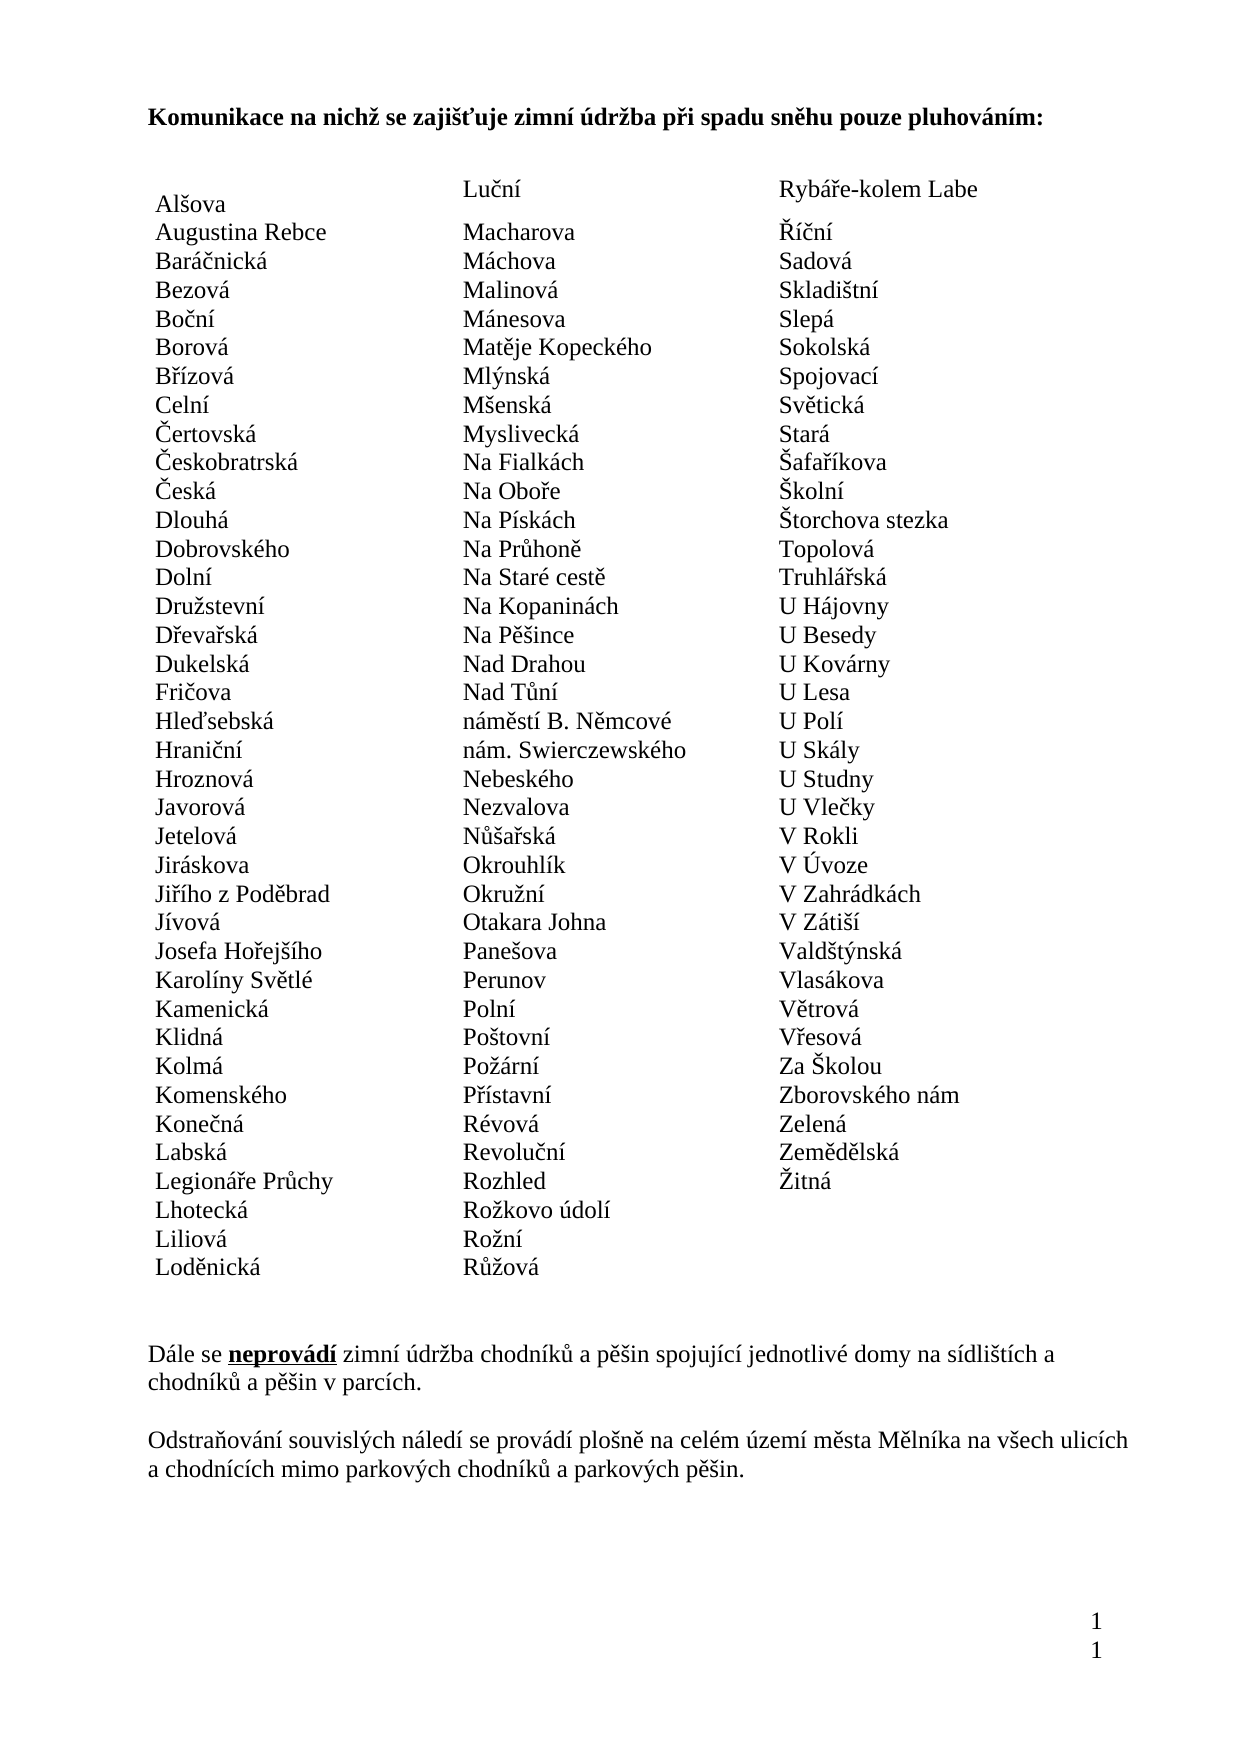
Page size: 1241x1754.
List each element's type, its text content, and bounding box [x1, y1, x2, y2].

table_cell nám. Swierczewského [455, 735, 771, 764]
table_cell Mlýnská [455, 361, 771, 390]
table_cell Jiřího z Poděbrad [148, 879, 455, 907]
table_cell U Lesa [771, 678, 1093, 706]
table_cell Javorová [148, 793, 455, 821]
table_cell Poštovní [455, 1023, 771, 1051]
table_cell [771, 1253, 1093, 1281]
table_cell Augustina Rebce [148, 218, 455, 246]
table_cell Dolní [148, 563, 455, 591]
table_cell Skladištní [771, 275, 1093, 304]
table_cell Panešova [455, 936, 771, 965]
text Dále se neprovádí zimní údržba chodníků a pěšin spojující jednotlivé domy na sídlištích a chodníků a pěšin v parcích. [148, 1339, 1093, 1396]
table_cell Dukelská [148, 649, 455, 677]
table_cell Hraniční [148, 735, 455, 764]
table_cell Perunov [455, 965, 771, 994]
table_cell V Úvoze [771, 850, 1093, 879]
table_cell Požární [455, 1051, 771, 1080]
table_cell Jetelová [148, 821, 455, 850]
table_cell Větrová [771, 994, 1093, 1022]
table_cell Na Kopaninách [455, 591, 771, 620]
table_cell Břízová [148, 361, 455, 390]
table_cell Hroznová [148, 764, 455, 792]
table_cell Slepá [771, 304, 1093, 332]
text Odstraňování souvislých náledí se provádí plošně na celém území města Mělníka na všech ulicích a chodnících mimo parkových chodníků a parkových pěšin. [148, 1425, 1141, 1482]
table_cell Nebeského [455, 764, 771, 792]
table_cell Valdštýnská [771, 936, 1093, 965]
table_cell Nad Tůní [455, 678, 771, 706]
table_cell Nad Drahou [455, 649, 771, 677]
table_cell Vlasákova [771, 965, 1093, 994]
table_cell Loděnická [148, 1253, 455, 1281]
table_cell Truhlářská [771, 563, 1093, 591]
table_cell Nůšařská [455, 821, 771, 850]
table_cell Dobrovského [148, 534, 455, 562]
table_cell Vřesová [771, 1023, 1093, 1051]
table_cell Na Fialkách [455, 448, 771, 476]
table_cell Jiráskova [148, 850, 455, 879]
table_cell Mánesova [455, 304, 771, 332]
table_cell Spojovací [771, 361, 1093, 390]
table_cell Revoluční [455, 1138, 771, 1166]
table_cell Jívová [148, 908, 455, 936]
table_cell Na Staré cestě [455, 563, 771, 591]
table_cell Otakara Johna [455, 908, 771, 936]
table_cell Českobratrská [148, 448, 455, 476]
table_cell Na Pěšince [455, 620, 771, 649]
table_cell Rozhled [455, 1166, 771, 1195]
table_cell Sokolská [771, 333, 1093, 361]
table_cell Kamenická [148, 994, 455, 1022]
table_cell [771, 1224, 1093, 1252]
table_cell Myslivecká [455, 419, 771, 447]
table_cell Na Pískách [455, 505, 771, 534]
table_cell Zelená [771, 1109, 1093, 1137]
table_cell Na Průhoně [455, 534, 771, 562]
table_cell U Hájovny [771, 591, 1093, 620]
table_cell Školní [771, 476, 1093, 505]
table_cell Celní [148, 390, 455, 419]
table_cell [771, 1195, 1093, 1224]
table_header Alšova [148, 160, 455, 217]
table_cell Sadová [771, 246, 1093, 275]
table_cell Zborovského nám [771, 1080, 1093, 1109]
table_cell Stará [771, 419, 1093, 447]
table_cell Kolmá [148, 1051, 455, 1080]
table_cell Nezvalova [455, 793, 771, 821]
table_cell Borová [148, 333, 455, 361]
table_cell Okrouhlík [455, 850, 771, 879]
table_cell Karolíny Světlé [148, 965, 455, 994]
table_cell Baráčnická [148, 246, 455, 275]
table_cell Dřevařská [148, 620, 455, 649]
table_cell Topolová [771, 534, 1093, 562]
table_cell Za Školou [771, 1051, 1093, 1080]
table_cell Liliová [148, 1224, 455, 1252]
table_cell Macharova [455, 218, 771, 246]
table_cell Družstevní [148, 591, 455, 620]
table_cell U Studny [771, 764, 1093, 792]
table_cell Na Oboře [455, 476, 771, 505]
table_cell Čertovská [148, 419, 455, 447]
table_cell Šafaříkova [771, 448, 1093, 476]
table_cell náměstí B. Němcové [455, 706, 771, 735]
table_cell Říční [771, 218, 1093, 246]
table_cell Komenského [148, 1080, 455, 1109]
table_cell Zemědělská [771, 1138, 1093, 1166]
table_cell V Zahrádkách [771, 879, 1093, 907]
table_cell Matěje Kopeckého [455, 333, 771, 361]
table_header Rybáře-kolem Labe [771, 160, 1093, 217]
table_cell Lhotecká [148, 1195, 455, 1224]
table_cell Žitná [771, 1166, 1093, 1195]
table_cell Konečná [148, 1109, 455, 1137]
table_cell Máchova [455, 246, 771, 275]
table_cell Révová [455, 1109, 771, 1137]
table_cell Rožní [455, 1224, 771, 1252]
table_cell Štorchova stezka [771, 505, 1093, 534]
table_cell V Zátiší [771, 908, 1093, 936]
table_cell U Besedy [771, 620, 1093, 649]
table_cell U Kovárny [771, 649, 1093, 677]
table_cell Hleďsebská [148, 706, 455, 735]
table_cell Malinová [455, 275, 771, 304]
table_cell Fričova [148, 678, 455, 706]
table_cell Legionáře Průchy [148, 1166, 455, 1195]
table_cell Klidná [148, 1023, 455, 1051]
table_cell U Polí [771, 706, 1093, 735]
table_header Luční [455, 160, 771, 217]
table_cell Růžová [455, 1253, 771, 1281]
table_cell Bezová [148, 275, 455, 304]
table_cell Rožkovo údolí [455, 1195, 771, 1224]
text Komunikace na nichž se zajišťuje zimní údržba při spadu sněhu pouze pluhováním: [148, 102, 1093, 131]
table_cell Boční [148, 304, 455, 332]
table_cell Labská [148, 1138, 455, 1166]
table_cell Mšenská [455, 390, 771, 419]
table_cell U Vlečky [771, 793, 1093, 821]
table_cell Česká [148, 476, 455, 505]
table_cell Polní [455, 994, 771, 1022]
table_cell Josefa Hořejšího [148, 936, 455, 965]
table_cell V Rokli [771, 821, 1093, 850]
table_cell U Skály [771, 735, 1093, 764]
table_cell Okružní [455, 879, 771, 907]
table_cell Přístavní [455, 1080, 771, 1109]
table_cell Dlouhá [148, 505, 455, 534]
table_cell Světická [771, 390, 1093, 419]
